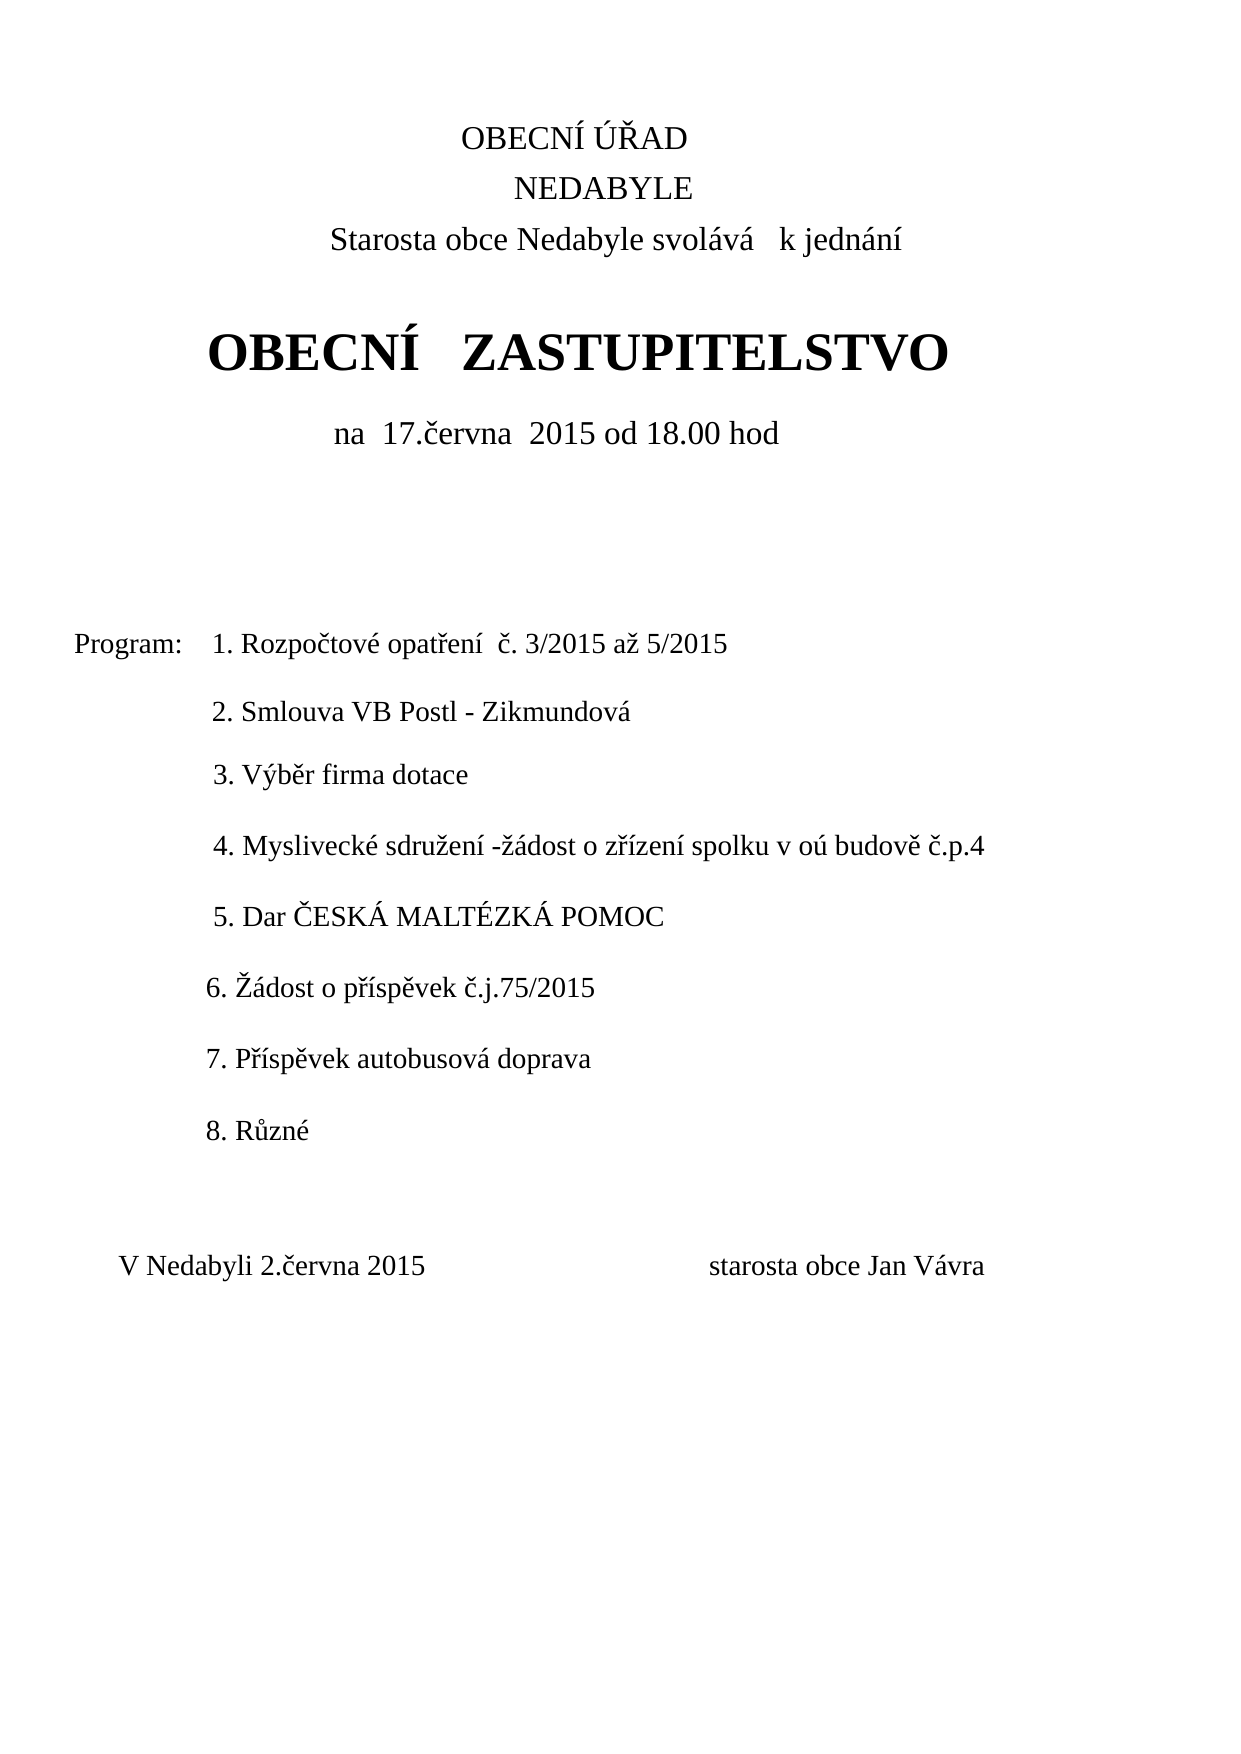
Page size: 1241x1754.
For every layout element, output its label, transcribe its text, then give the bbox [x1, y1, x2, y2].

text 4. Myslivecké sdružení -žádost o zřízení spolku v oú budově č.p.4 [118, 828, 1122, 862]
text Starosta obce Nedabyle svolává k jednání [118, 219, 1122, 257]
text 5. Dar ČESKÁ MALTÉZKÁ POMOC [118, 899, 1122, 933]
text NEDABYLE [118, 168, 1122, 207]
text OBECNÍ ZASTUPITELSTVO [118, 319, 1122, 382]
text 7. Příspěvek autobusová doprava [118, 1041, 1122, 1075]
text 8. Různé [118, 1113, 1122, 1146]
text na 17.června 2015 od 18.00 hod [118, 394, 1122, 456]
text 6. Žádost o příspěvek č.j.75/2015 [118, 970, 1122, 1004]
text V Nedabyli 2.června 2015 starosta obce Jan Vávra [118, 1248, 1122, 1281]
text 3. Výběr firma dotace [118, 757, 1122, 790]
text Program: 1. Rozpočtové opatření č. 3/2015 až 5/2015 [29, 622, 1122, 662]
text 2. Smlouva VB Postl - Zikmundová [29, 694, 1122, 728]
text OBECNÍ ÚŘAD [118, 118, 1122, 156]
